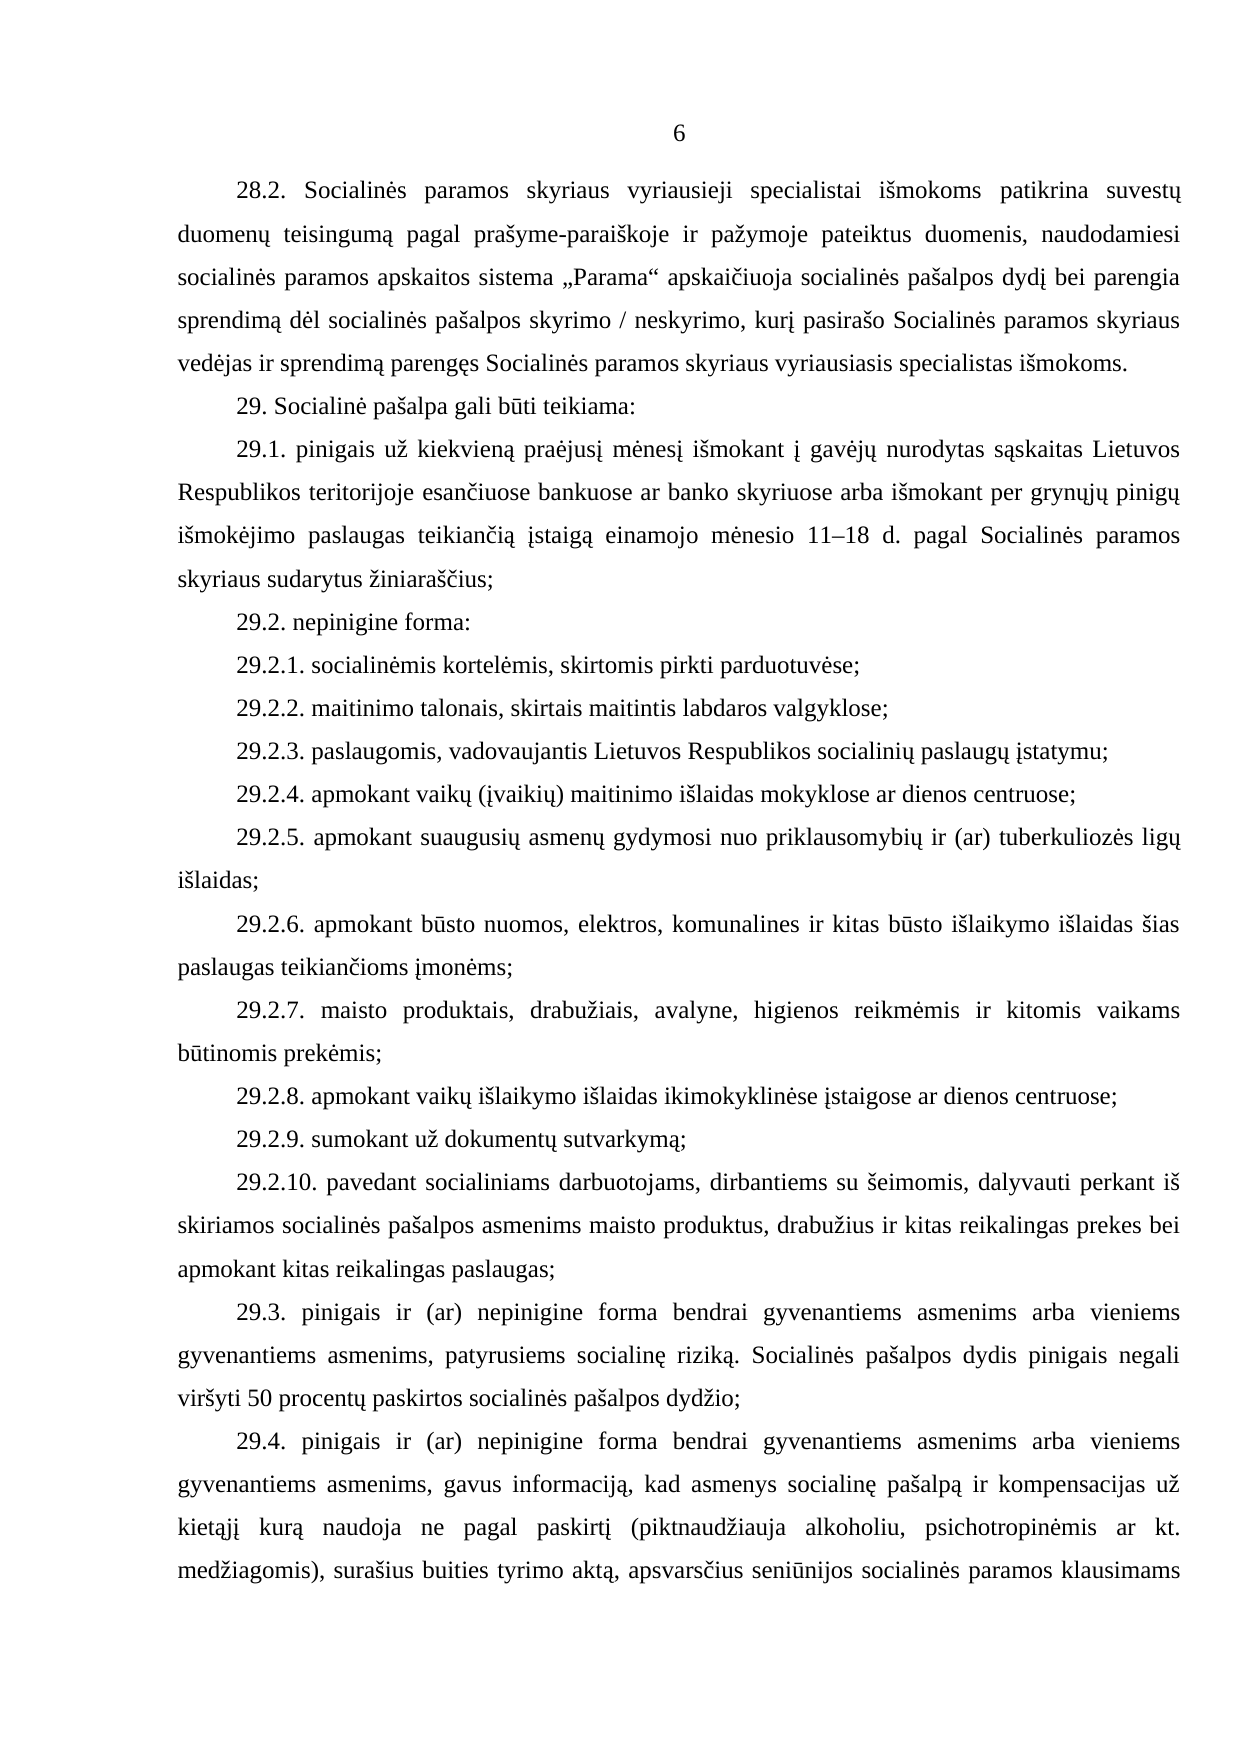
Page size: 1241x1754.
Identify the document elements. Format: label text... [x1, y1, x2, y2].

text 29.4. pinigais ir (ar) nepinigine forma bendrai gyvenantiems asmenims arba vieniems gyvenantiems asmenims, gavus informaciją, kad asmenys socialinę pašalpą ir kompensacijas už kietąjį kurą naudoja ne pagal paskirtį (piktnaudžiauja alkoholiu, psichotropinėmis ar kt. medžiagomis), surašius buities tyrimo aktą, apsvarsčius seniūnijos socialinės paramos klausimams [177, 1426, 1181, 1584]
text 29.2.5. apmokant suaugusių asmenų gydymosi nuo priklausomybių ir (ar) tuberkuliozės ligų išlaidas; [177, 822, 1181, 894]
text 29.2.8. apmokant vaikų išlaikymo išlaidas ikimokyklinėse įstaigose ar dienos centruose; [177, 1081, 1181, 1110]
text 29.2. nepinigine forma: [177, 607, 1181, 636]
text 29.2.2. maitinimo talonais, skirtais maitintis labdaros valgyklose; [177, 693, 1181, 722]
text 29.2.9. sumokant už dokumentų sutvarkymą; [177, 1124, 1181, 1153]
text 29. Socialinė pašalpa gali būti teikiama: [177, 391, 1181, 420]
text 29.2.3. paslaugomis, vadovaujantis Lietuvos Respublikos socialinių paslaugų įstatymu; [177, 736, 1181, 765]
text 29.2.6. apmokant būsto nuomos, elektros, komunalines ir kitas būsto išlaikymo išlaidas šias paslaugas teikiančioms įmonėms; [177, 909, 1181, 981]
text 29.2.4. apmokant vaikų (įvaikių) maitinimo išlaidas mokyklose ar dienos centruose; [177, 779, 1181, 808]
text 29.3. pinigais ir (ar) nepinigine forma bendrai gyvenantiems asmenims arba vieniems gyvenantiems asmenims, patyrusiems socialinę riziką. Socialinės pašalpos dydis pinigais negali viršyti 50 procentų paskirtos socialinės pašalpos dydžio; [177, 1297, 1181, 1412]
text 29.1. pinigais už kiekvieną praėjusį mėnesį išmokant į gavėjų nurodytas sąskaitas Lietuvos Respublikos teritorijoje esančiuose bankuose ar banko skyriuose arba išmokant per grynųjų pinigų išmokėjimo paslaugas teikiančią įstaigą einamojo mėnesio 11–18 d. pagal Socialinės paramos skyriaus sudarytus žiniaraščius; [177, 434, 1181, 592]
text 28.2. Socialinės paramos skyriaus vyriausieji specialistai išmokoms patikrina suvestų duomenų teisingumą pagal prašyme-paraiškoje ir pažymoje pateiktus duomenis, naudodamiesi socialinės paramos apskaitos sistema „Parama“ apskaičiuoja socialinės pašalpos dydį bei parengia sprendimą dėl socialinės pašalpos skyrimo / neskyrimo, kurį pasirašo Socialinės paramos skyriaus vedėjas ir sprendimą parengęs Socialinės paramos skyriaus vyriausiasis specialistas išmokoms. [177, 176, 1181, 377]
text 29.2.1. socialinėmis kortelėmis, skirtomis pirkti parduotuvėse; [177, 650, 1181, 679]
text 29.2.10. pavedant socialiniams darbuotojams, dirbantiems su šeimomis, dalyvauti perkant iš skiriamos socialinės pašalpos asmenims maisto produktus, drabužius ir kitas reikalingas prekes bei apmokant kitas reikalingas paslaugas; [177, 1167, 1181, 1282]
text 29.2.7. maisto produktais, drabužiais, avalyne, higienos reikmėmis ir kitomis vaikams būtinomis prekėmis; [177, 995, 1181, 1067]
